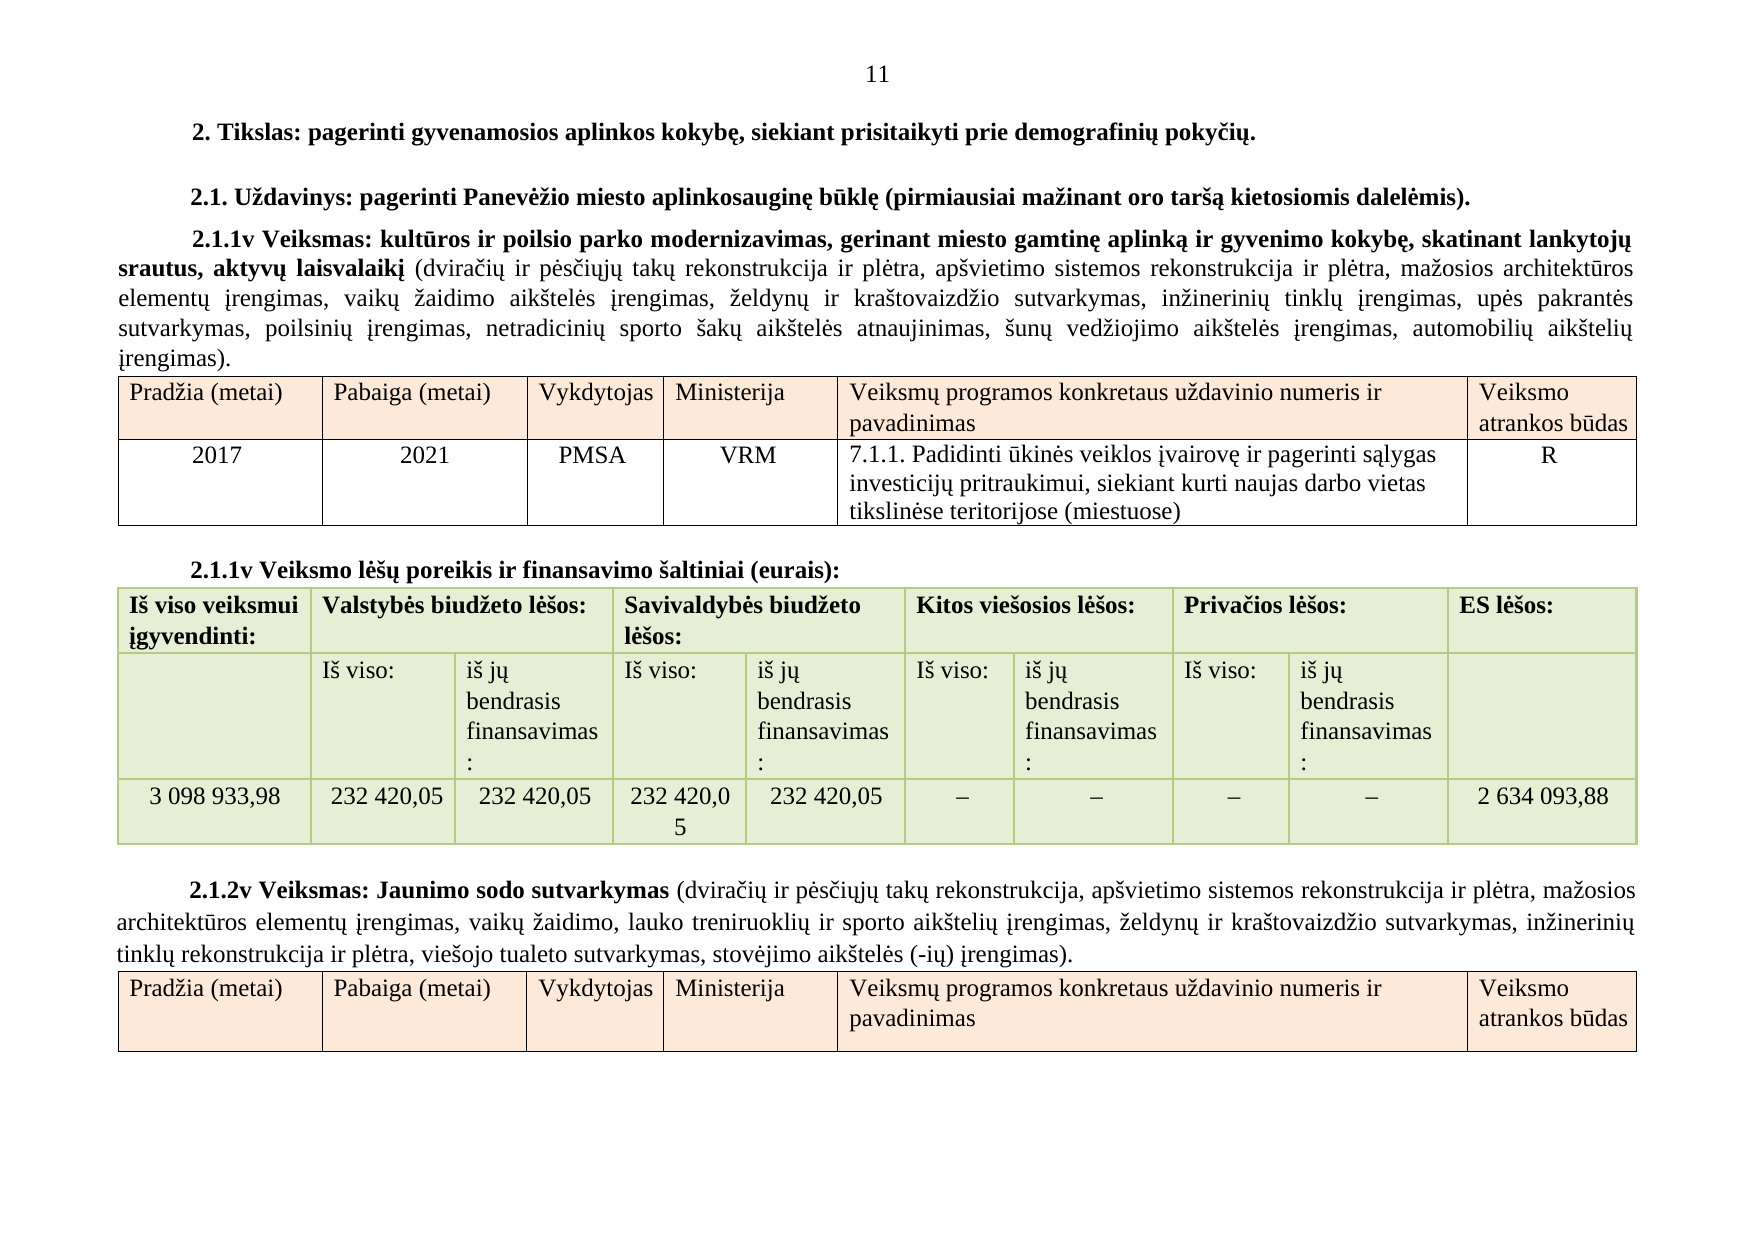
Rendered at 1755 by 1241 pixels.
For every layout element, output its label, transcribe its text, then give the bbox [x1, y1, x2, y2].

table_cell iš jų bendrasis finansavimas: [1015, 654, 1172, 778]
table_header Pabaiga (metai) [323, 377, 527, 439]
table_header Iš viso veiksmui įgyvendinti: [119, 589, 310, 652]
table_header Ministerija [664, 972, 837, 1051]
table_header Kitos viešosios lėšos: [906, 589, 1172, 652]
table_cell [119, 654, 310, 778]
table_cell 232 420,05 [614, 780, 745, 843]
table_cell – [906, 780, 1013, 843]
text 2.1.2v Veiksmas: Jaunimo sodo sutvarkymas (dviračių ir pėsčiųjų takų rekonstrukcija, apšvietimo sistemos rekonstrukcija ir plėtra, mažosios architektūros elementų įrengimas, vaikų žaidimo, lauko treniruoklių ir sporto aikštelių įrengimas, želdynų ir kraštovaizdžio sutvarkymas, inžinerinių tinklų rekonstrukcija ir plėtra, viešojo tualeto sutvarkymas, stovėjimo aikštelės (-ių) įrengimas). [116, 876, 1636, 968]
table_cell – [1174, 780, 1288, 843]
table_cell VRM [664, 440, 837, 525]
table_cell PMSA [528, 440, 663, 525]
table_cell iš jų bendrasis finansavimas: [1290, 654, 1447, 778]
table_cell Iš viso: [312, 654, 454, 778]
table_header Veiksmo atrankos būdas [1468, 377, 1636, 439]
table_header Vykdytojas [528, 377, 663, 439]
table_header Veiksmų programos konkretaus uždavinio numeris ir pavadinimas [838, 972, 1467, 1051]
table_cell – [1290, 780, 1447, 843]
table_header Pradžia (metai) [119, 972, 322, 1051]
table_header Vykdytojas [527, 972, 663, 1051]
text 2. Tikslas: pagerinti gyvenamosios aplinkos kokybę, siekiant prisitaikyti prie demografinių pokyčių. [192, 117, 1636, 145]
table_cell Iš viso: [906, 654, 1013, 778]
table_header ES lėšos: [1449, 589, 1635, 652]
table_header Pradžia (metai) [119, 377, 322, 439]
table_cell 7.1.1. Padidinti ūkinės veiklos įvairovę ir pagerinti sąlygas investicijų pritraukimui, siekiant kurti naujas darbo vietas tikslinėse teritorijose (miestuose) [838, 440, 1467, 525]
table_cell – [1015, 780, 1172, 843]
table_header Savivaldybės biudžeto lėšos: [614, 589, 904, 652]
table_cell 232 420,05 [747, 780, 904, 843]
table_cell 3 098 933,98 [119, 780, 310, 843]
table_header Ministerija [664, 377, 837, 439]
table_cell 232 420,05 [456, 780, 612, 843]
table_cell 232 420,05 [312, 780, 454, 843]
table_header Pabaiga (metai) [323, 972, 526, 1051]
table_header Veiksmo atrankos būdas [1468, 972, 1636, 1051]
table_cell 2021 [323, 440, 527, 525]
table_cell [1449, 654, 1635, 778]
table_header Veiksmų programos konkretaus uždavinio numeris ir pavadinimas [838, 377, 1467, 439]
table_cell R [1468, 440, 1636, 525]
table_cell 2017 [119, 440, 322, 525]
table_header Valstybės biudžeto lėšos: [312, 589, 612, 652]
text 2.1.1v Veiksmo lėšų poreikis ir finansavimo šaltiniai (eurais): [190, 555, 1636, 583]
table_cell Iš viso: [1174, 654, 1288, 778]
table_cell 2 634 093,88 [1449, 780, 1635, 843]
table_cell Iš viso: [614, 654, 745, 778]
table_header Privačios lėšos: [1174, 589, 1447, 652]
table_cell iš jų bendrasis finansavimas: [747, 654, 904, 778]
text 2.1.1v Veiksmas: kultūros ir poilsio parko modernizavimas, gerinant miesto gamtinę aplinką ir gyvenimo kokybę, skatinant lankytojų srautus, aktyvų laisvalaikį (dviračių ir pėsčiųjų takų rekonstrukcija ir plėtra, apšvietimo sistemos rekonstrukcija ir plėtra, mažosios architektūros elementų įrengimas, vaikų žaidimo aikštelės įrengimas, želdynų ir kraštovaizdžio sutvarkymas, inžinerinių tinklų įrengimas, upės pakrantės sutvarkymas, poilsinių įrengimas, netradicinių sporto šakų aikštelės atnaujinimas, šunų vedžiojimo aikštelės įrengimas, automobilių aikštelių įrengimas). [118, 224, 1635, 372]
table_cell iš jų bendrasis finansavimas: [456, 654, 612, 778]
subtitle 2.1. Uždavinys: pagerinti Panevėžio miesto aplinkosauginę būklę (pirmiausiai mažinant oro taršą kietosiomis dalelėmis). [190, 182, 1636, 211]
